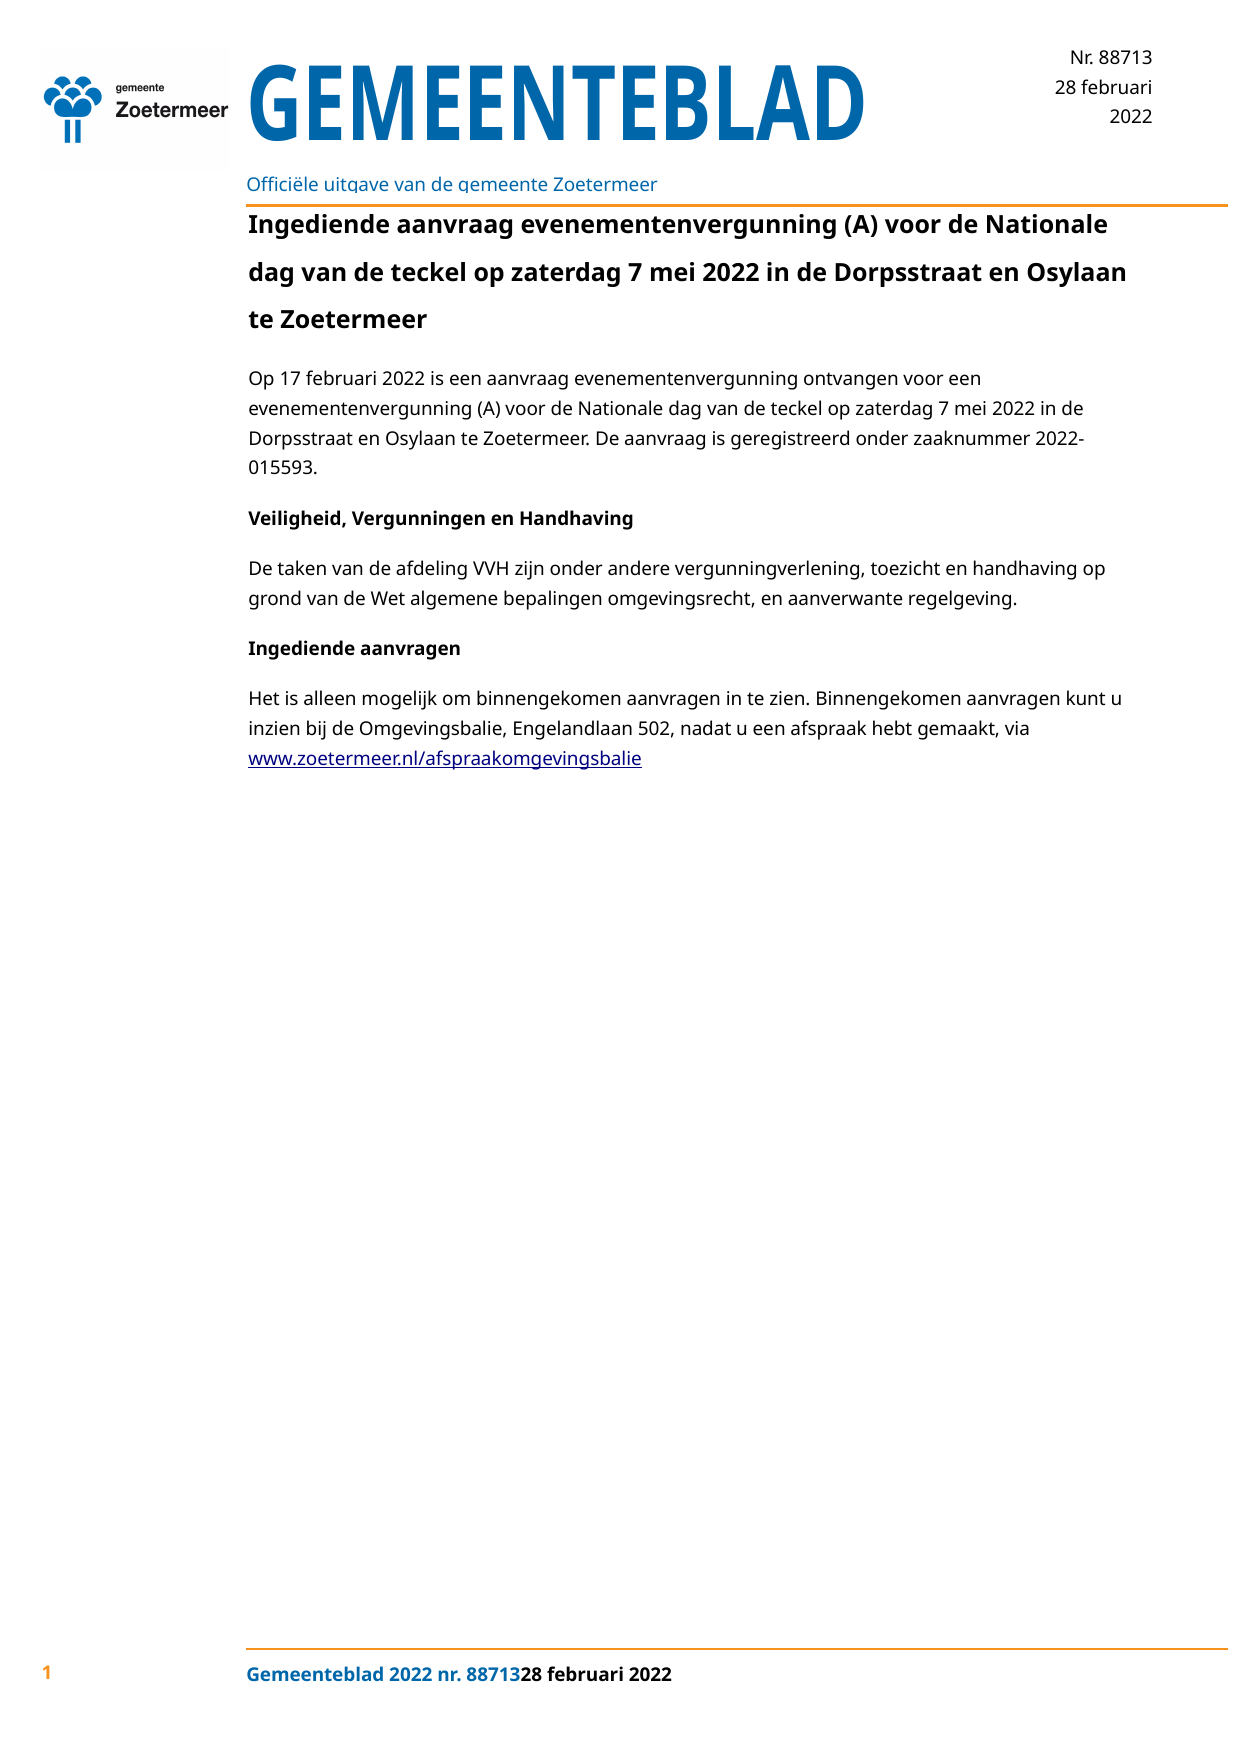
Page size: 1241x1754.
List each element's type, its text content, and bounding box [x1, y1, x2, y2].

text De taken van de afdeling VVH zijn onder andere vergunningverlening, toezicht en handhaving op grond van de Wet algemene bepalingen omgevingsrecht, en aanverwante regelgeving. [248, 555, 1152, 610]
text Het is alleen mogelijk om binnengekomen aanvragen in te zien. Binnengekomen aanvragen kunt u inzien bij de Omgevingsbalie, Engelandlaan 502, nadat u een afspraak hebt gemaakt, via www.zoetermeer.nl/afspraakomgevingsbalie [248, 686, 1152, 770]
picture [41, 47, 231, 172]
text Ingediende aanvragen [248, 635, 1152, 661]
text Op 17 februari 2022 is een aanvraag evenementenvergunning ontvangen voor een evenementenvergunning (A) voor de Nationale dag van de teckel op zaterdag 7 mei 2022 in de Dorpsstraat en Osylaan te Zoetermeer. De aanvraag is geregistreerd onder zaaknummer 2022-015593. [248, 366, 1152, 480]
text Ingediende aanvraag evenementenvergunning (A) voor de Nationale dag van de teckel op zaterdag 7 mei 2022 in de Dorpsstraat en Osylaan te Zoetermeer [248, 207, 1152, 336]
text Veiligheid, Vergunningen en Handhaving [248, 505, 1152, 530]
